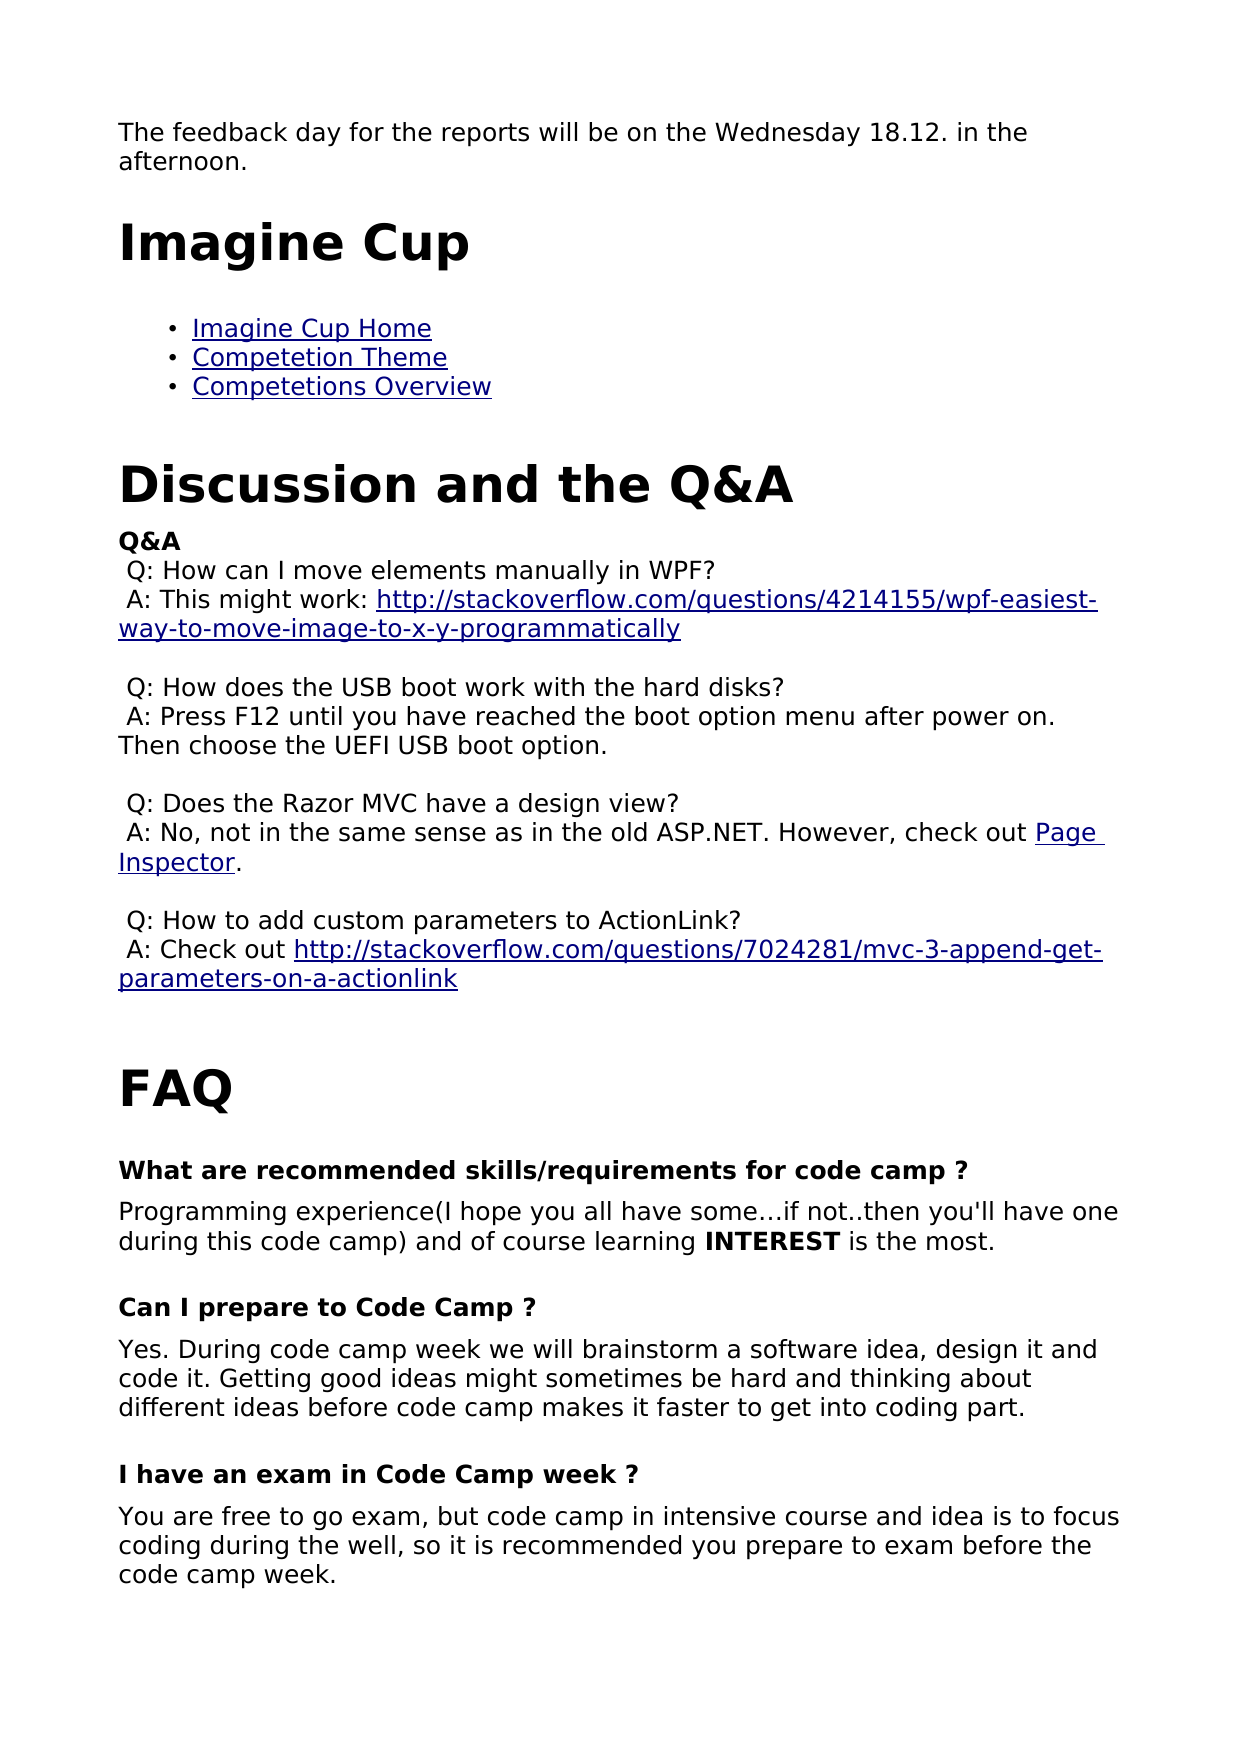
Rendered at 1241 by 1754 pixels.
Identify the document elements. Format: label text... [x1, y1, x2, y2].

list Competetions Overview [177, 372, 1122, 402]
list Competetion Theme [177, 343, 1122, 372]
text The feedback day for the reports will be on the Wednesday 18.12. in the afternoon. [118, 118, 1122, 176]
subtitle Imagine Cup [118, 214, 1122, 272]
subtitle I have an exam in Code Camp week ? [118, 1460, 1122, 1489]
text Q&A Q: How can I move elements manually in WPF? A: This might work: http://stackoverflow.com/questions/4214155/wpf-easiest-way-to-move-image-to-x-y-programmatically Q: How does the USB boot work with the hard disks? A: Press F12 until you have reached the boot option menu after power on. Then choose the UEFI USB boot option. Q: Does the Razor MVC have a design view? A: No, not in the same sense as in the old ASP.NET. However, check out Page Inspector. Q: How to add custom parameters to ActionLink? A: Check out http://stackoverflow.com/questions/7024281/mvc-3-append-get-parameters-on-a-actionlink [118, 527, 1122, 1023]
subtitle Can I prepare to Code Camp ? [118, 1293, 1122, 1323]
subtitle FAQ [118, 1060, 1122, 1118]
text Yes. During code camp week we will brainstorm a software idea, design it and code it. Getting good ideas might sometimes be hard and thinking about different ideas before code camp makes it faster to get into coding part. [118, 1335, 1122, 1423]
subtitle Discussion and the Q&A [118, 456, 1122, 514]
list Imagine Cup Home [177, 314, 1122, 343]
subtitle What are recommended skills/requirements for code camp ? [118, 1156, 1122, 1185]
text You are free to go exam, but code camp in intensive course and idea is to focus coding during the well, so it is recommended you prepare to exam before the code camp week. [118, 1502, 1122, 1589]
text Programming experience(I hope you all have some…if not..then you'll have one during this code camp) and of course learning INTEREST is the most. [118, 1198, 1122, 1256]
